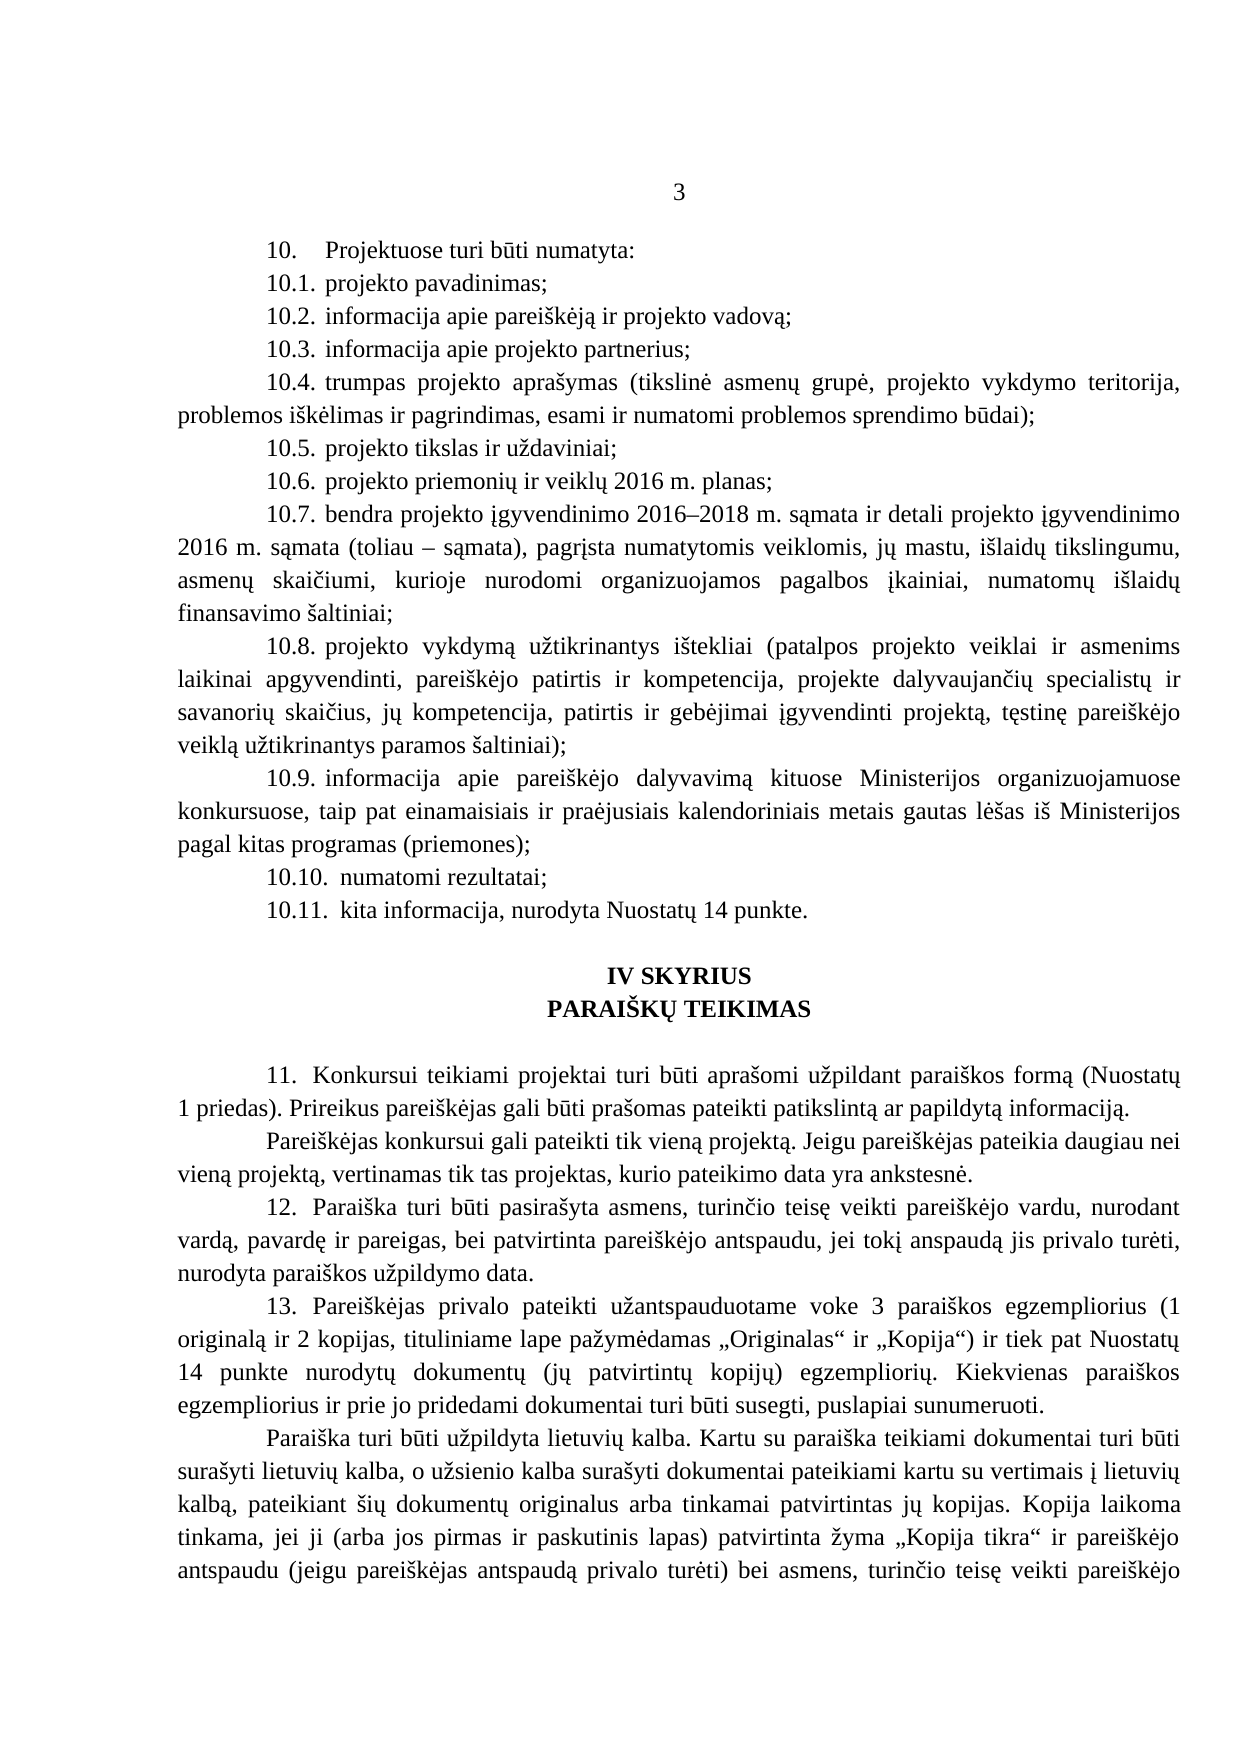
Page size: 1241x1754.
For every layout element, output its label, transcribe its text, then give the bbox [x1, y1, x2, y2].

text 10.10. numatomi rezultatai; [177, 862, 1181, 891]
text 10.5. projekto tikslas ir uždaviniai; [177, 433, 1181, 462]
text 13. Pareiškėjas privalo pateikti užantspauduotame voke 3 paraiškos egzempliorius (1 originalą ir 2 kopijas, tituliniame lape pažymėdamas „Originalas“ ir „Kopija“) ir tiek pat Nuostatų 14 punkte nurodytų dokumentų (jų patvirtintų kopijų) egzempliorių. Kiekvienas paraiškos egzempliorius ir prie jo pridedami dokumentai turi būti susegti, puslapiai sunumeruoti. [177, 1291, 1181, 1419]
text 10.4. trumpas projekto aprašymas (tikslinė asmenų grupė, projekto vykdymo teritorija, problemos iškėlimas ir pagrindimas, esami ir numatomi problemos sprendimo būdai); [177, 367, 1181, 428]
text 10.1. projekto pavadinimas; [177, 268, 1181, 296]
text PARAIŠKŲ TEIKIMAS [177, 994, 1181, 1023]
text 10.8. projekto vykdymą užtikrinantys ištekliai (patalpos projekto veiklai ir asmenims laikinai apgyvendinti, pareiškėjo patirtis ir kompetencija, projekte dalyvaujančių specialistų ir savanorių skaičius, jų kompetencija, patirtis ir gebėjimai įgyvendinti projektą, tęstinę pareiškėjo veiklą užtikrinantys paramos šaltiniai); [177, 631, 1181, 759]
text 10.7. bendra projekto įgyvendinimo 2016–2018 m. sąmata ir detali projekto įgyvendinimo 2016 m. sąmata (toliau – sąmata), pagrįsta numatytomis veiklomis, jų mastu, išlaidų tikslingumu, asmenų skaičiumi, kurioje nurodomi organizuojamos pagalbos įkainiai, numatomų išlaidų finansavimo šaltiniai; [177, 499, 1181, 627]
text 10.11. kita informacija, nurodyta Nuostatų 14 punkte. [177, 895, 1181, 924]
text Pareiškėjas konkursui gali pateikti tik vieną projektą. Jeigu pareiškėjas pateikia daugiau nei vieną projektą, vertinamas tik tas projektas, kurio pateikimo data yra ankstesnė. [177, 1126, 1181, 1188]
text 10.9. informacija apie pareiškėjo dalyvavimą kituose Ministerijos organizuojamuose konkursuose, taip pat einamaisiais ir praėjusiais kalendoriniais metais gautas lėšas iš Ministerijos pagal kitas programas (priemones); [177, 763, 1181, 858]
text 11. Konkursui teikiami projektai turi būti aprašomi užpildant paraiškos formą (Nuostatų 1 priedas). Prireikus pareiškėjas gali būti prašomas pateikti patikslintą ar papildytą informaciją. [177, 1060, 1181, 1122]
text 12. Paraiška turi būti pasirašyta asmens, turinčio teisę veikti pareiškėjo vardu, nurodant vardą, pavardę ir pareigas, bei patvirtinta pareiškėjo antspaudu, jei tokį anspaudą jis privalo turėti, nurodyta paraiškos užpildymo data. [177, 1192, 1181, 1287]
text IV SKYRIUS [177, 961, 1181, 990]
text 10. Projektuose turi būti numatyta: [177, 235, 1181, 263]
text 10.3. informacija apie projekto partnerius; [177, 334, 1181, 362]
text Paraiška turi būti užpildyta lietuvių kalba. Kartu su paraiška teikiami dokumentai turi būti surašyti lietuvių kalba, o užsienio kalba surašyti dokumentai pateikiami kartu su vertimais į lietuvių kalbą, pateikiant šių dokumentų originalus arba tinkamai patvirtintas jų kopijas. Kopija laikoma tinkama, jei ji (arba jos pirmas ir paskutinis lapas) patvirtinta žyma „Kopija tikra“ ir pareiškėjo antspaudu (jeigu pareiškėjas antspaudą privalo turėti) bei asmens, turinčio teisę veikti pareiškėjo [177, 1423, 1181, 1584]
text 10.2. informacija apie pareiškėją ir projekto vadovą; [177, 301, 1181, 329]
text 10.6. projekto priemonių ir veiklų 2016 m. planas; [177, 466, 1181, 494]
